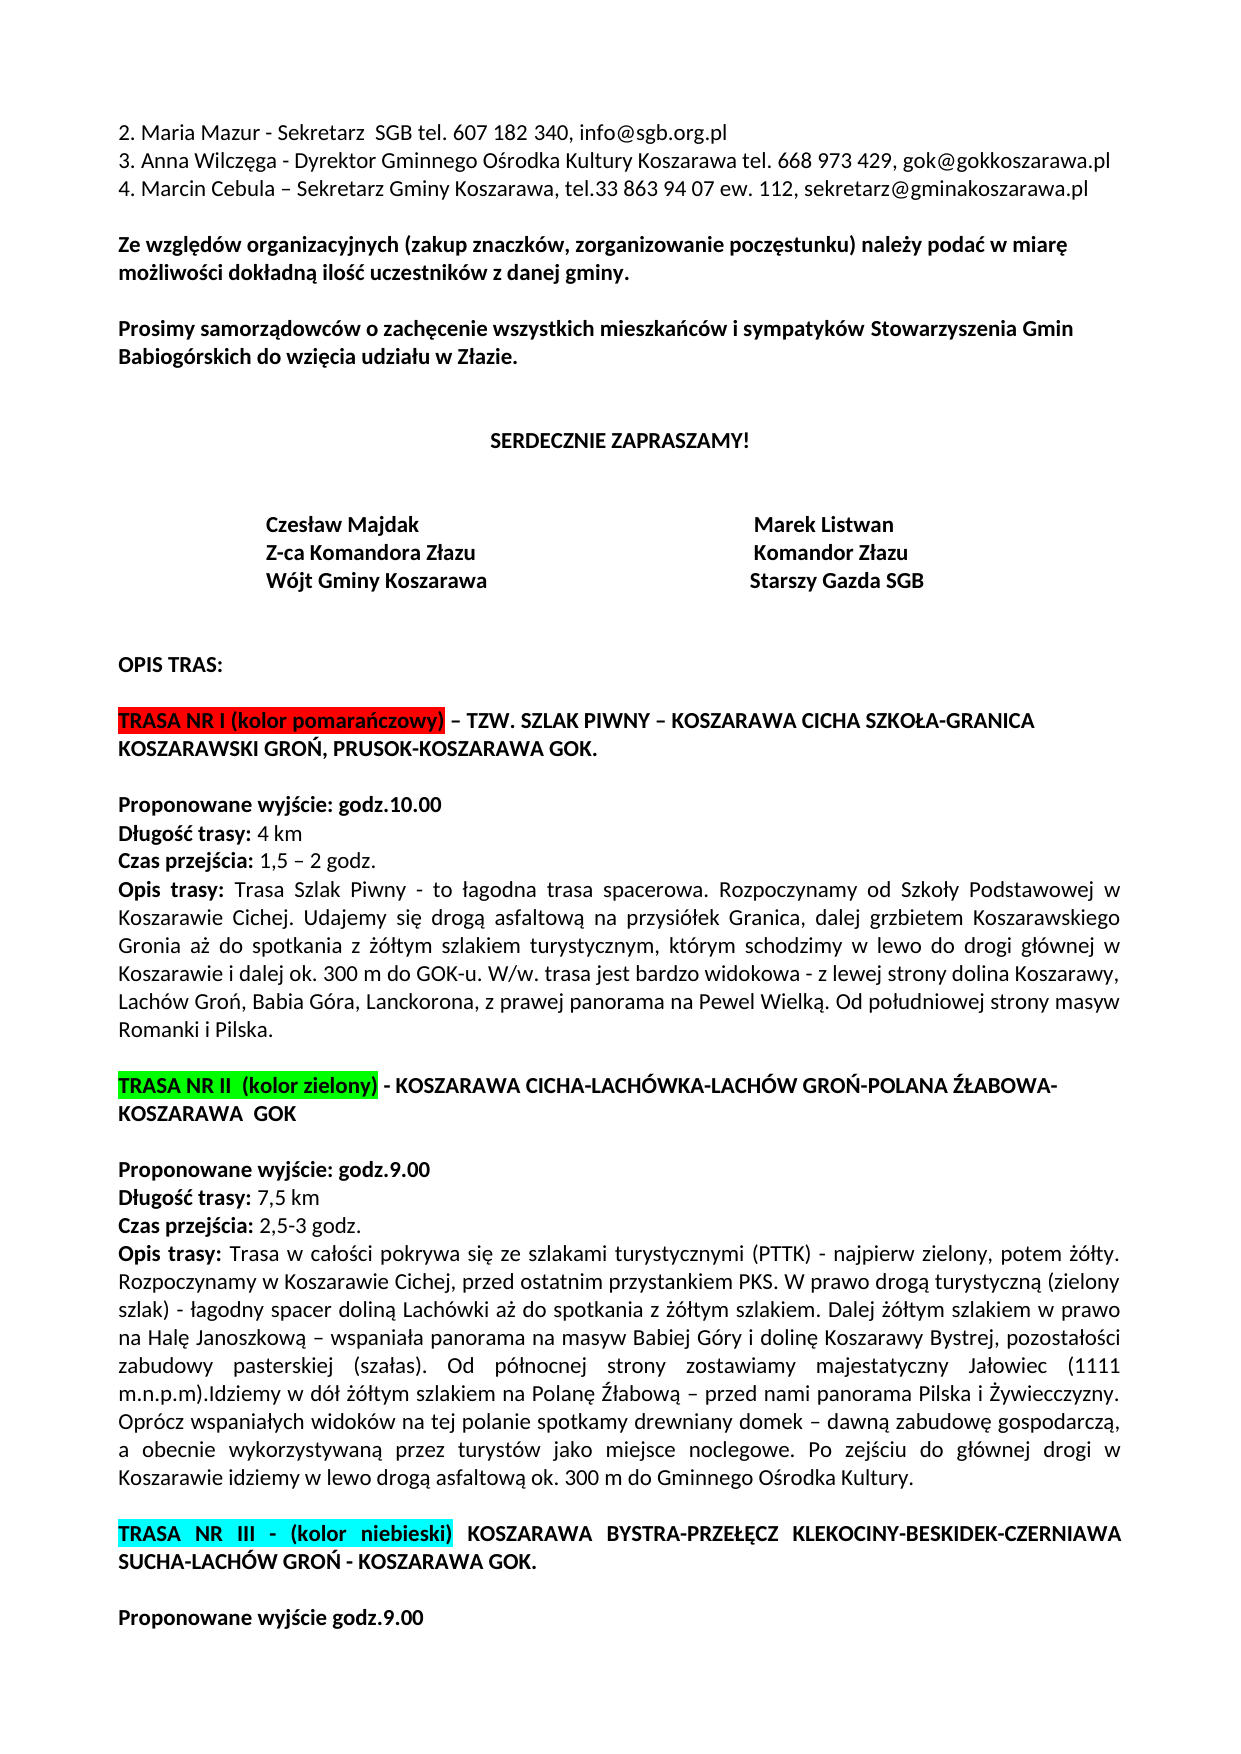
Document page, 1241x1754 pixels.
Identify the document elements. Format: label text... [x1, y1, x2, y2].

text Wójt Gminy Koszarawa Starszy Gazda SGB [266, 566, 1122, 594]
text OPIS TRAS: [118, 651, 1122, 678]
text Długość trasy: 7,5 km [118, 1183, 1122, 1211]
text Proponowane wyjście godz.9.00 [118, 1603, 1122, 1631]
text 2. Maria Mazur - Sekretarz SGB tel. 607 182 340, info@sgb.org.pl [118, 118, 1122, 146]
text Czesław Majdak Marek Listwan [266, 510, 1122, 538]
text 3. Anna Wilczęga - Dyrektor Gminnego Ośrodka Kultury Koszarawa tel. 668 973 429, gok@gokkoszarawa.pl [118, 146, 1122, 174]
text Czas przejścia: 2,5-3 godz. [118, 1211, 1122, 1239]
text Długość trasy: 4 km [118, 819, 1122, 847]
text TRASA NR II (kolor zielony) - KOSZARAWA CICHA-LACHÓWKA-LACHÓW GROŃ-POLANA ŹŁABOWA-KOSZARAWA GOK [118, 1071, 1122, 1127]
text Ze względów organizacyjnych (zakup znaczków, zorganizowanie poczęstunku) należy podać w miarę możliwości dokładną ilość uczestników z danej gminy. [118, 230, 1122, 286]
text TRASA NR III - (kolor niebieski) KOSZARAWA BYSTRA-PRZEŁĘCZ KLEKOCINY-BESKIDEK-CZERNIAWA SUCHA-LACHÓW GROŃ - KOSZARAWA GOK. [118, 1519, 1122, 1575]
text Proponowane wyjście: godz.10.00 [118, 791, 1122, 819]
text Opis trasy: Trasa Szlak Piwny - to łagodna trasa spacerowa. Rozpoczynamy od Szkoły Podstawowej w Koszarawie Cichej. Udajemy się drogą asfaltową na przysiółek Granica, dalej grzbietem Koszarawskiego Gronia aż do spotkania z żółtym szlakiem turystycznym, którym schodzimy w lewo do drogi głównej w Koszarawie i dalej ok. 300 m do GOK-u. W/w. trasa jest bardzo widokowa - z lewej strony dolina Koszarawy, Lachów Groń, Babia Góra, Lanckorona, z prawej panorama na Pewel Wielką. Od południowej strony masyw Romanki i Pilska. [118, 875, 1122, 1043]
text TRASA NR I (kolor pomarańczowy) – TZW. SZLAK PIWNY – KOSZARAWA CICHA SZKOŁA-GRANICA KOSZARAWSKI GROŃ, PRUSOK-KOSZARAWA GOK. [118, 707, 1122, 763]
text 4. Marcin Cebula – Sekretarz Gminy Koszarawa, tel.33 863 94 07 ew. 112, sekretarz@gminakoszarawa.pl [118, 174, 1122, 202]
text Czas przejścia: 1,5 – 2 godz. [118, 847, 1122, 875]
text Opis trasy: Trasa w całości pokrywa się ze szlakami turystycznymi (PTTK) - najpierw zielony, potem żółty. Rozpoczynamy w Koszarawie Cichej, przed ostatnim przystankiem PKS. W prawo drogą turystyczną (zielony szlak) - łagodny spacer doliną Lachówki aż do spotkania z żółtym szlakiem. Dalej żółtym szlakiem w prawo na Halę Janoszkową – wspaniała panorama na masyw Babiej Góry i dolinę Koszarawy Bystrej, pozostałości zabudowy pasterskiej (szałas). Od północnej strony zostawiamy majestatyczny Jałowiec (1111 m.n.p.m).Idziemy w dół żółtym szlakiem na Polanę Źłabową – przed nami panorama Pilska i Żywiecczyzny. Oprócz wspaniałych widoków na tej polanie spotkamy drewniany domek – dawną zabudowę gospodarczą, a obecnie wykorzystywaną przez turystów jako miejsce noclegowe. Po zejściu do głównej drogi w Koszarawie idziemy w lewo drogą asfaltową ok. 300 m do Gminnego Ośrodka Kultury. [118, 1239, 1122, 1491]
text SERDECZNIE ZAPRASZAMY! [118, 426, 1122, 454]
text Prosimy samorządowców o zachęcenie wszystkich mieszkańców i sympatyków Stowarzyszenia Gmin Babiogórskich do wzięcia udziału w Złazie. [118, 314, 1122, 370]
text Proponowane wyjście: godz.9.00 [118, 1155, 1122, 1183]
text Z-ca Komandora Złazu Komandor Złazu [266, 538, 1122, 566]
